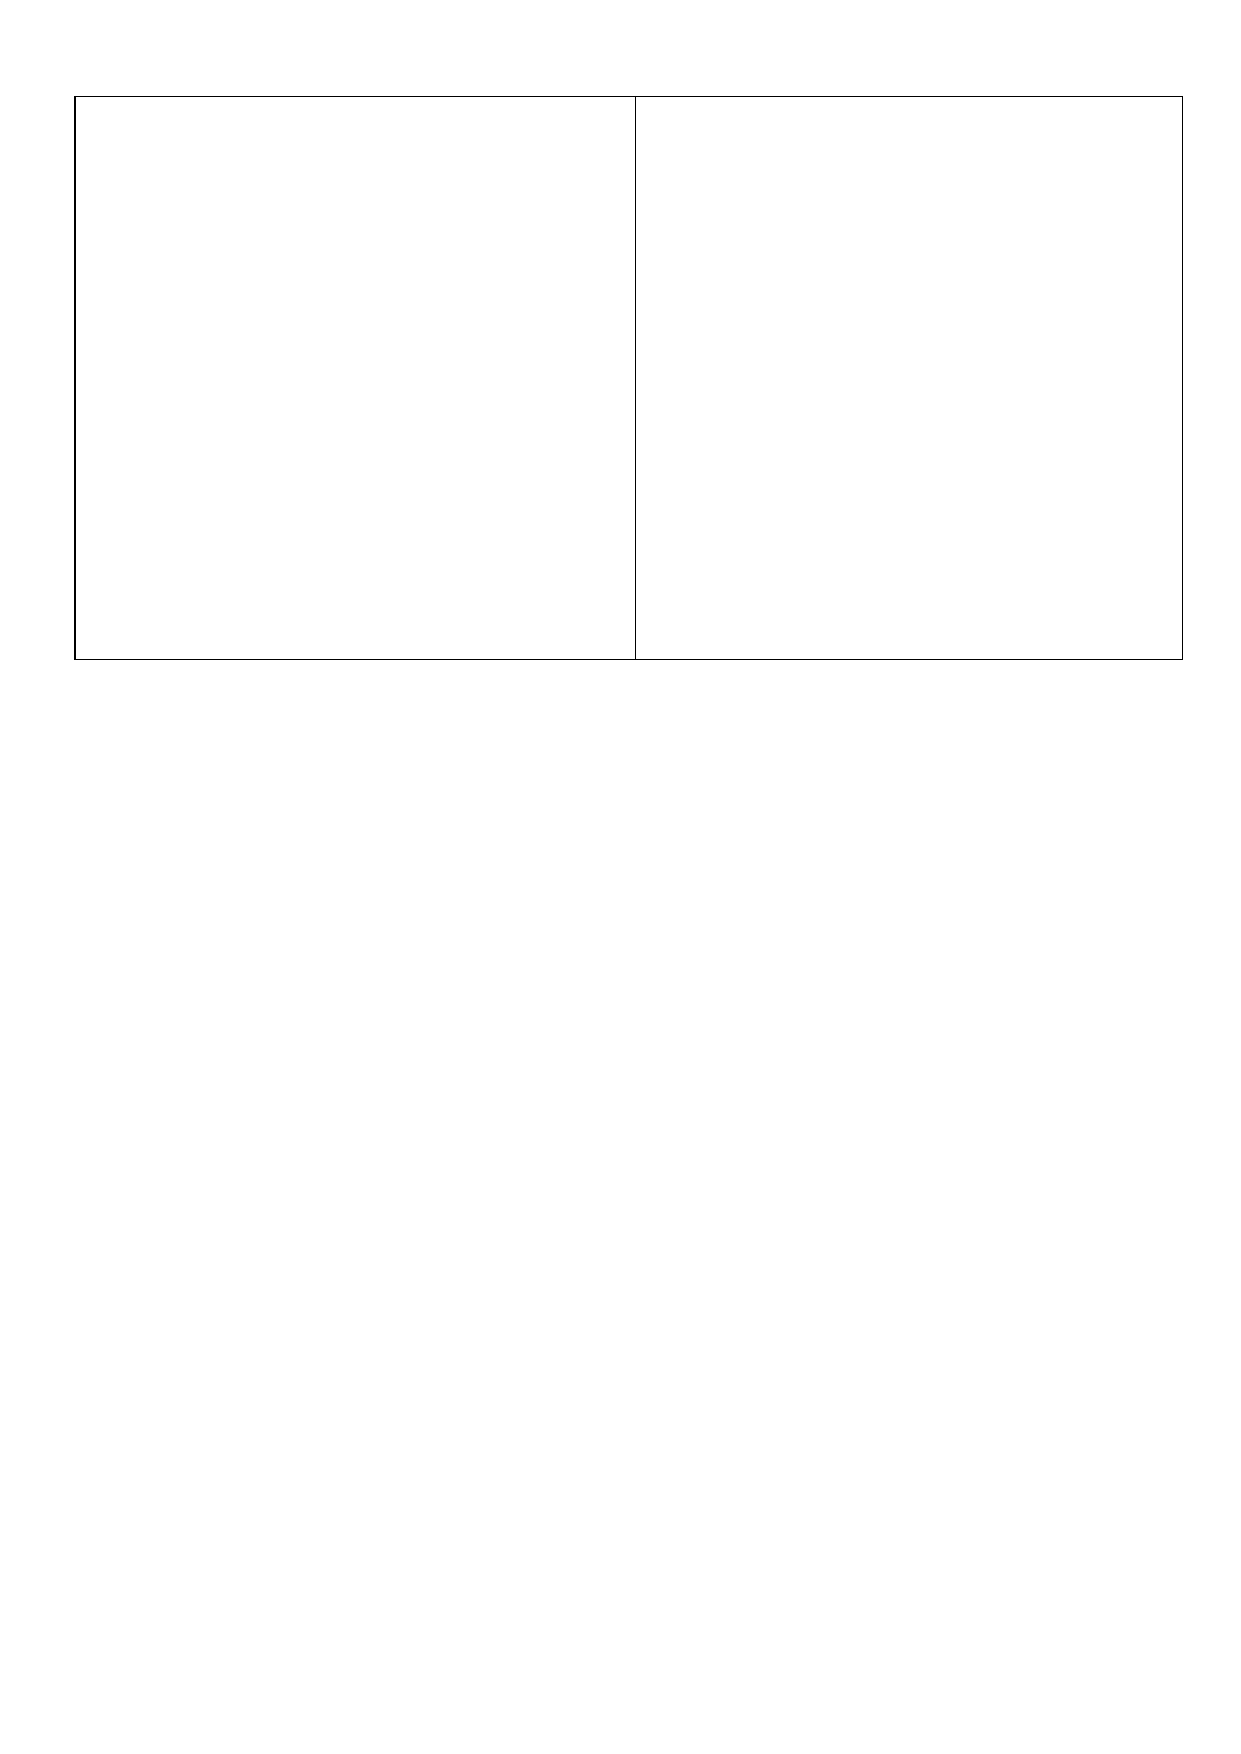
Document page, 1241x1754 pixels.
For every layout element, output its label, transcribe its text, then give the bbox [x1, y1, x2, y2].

table_cell 第五條 獎勵金核發標準： 個人獎勵金(元/新台幣) 1.選手獎勵金) 2. 教練獎勵金 （二）團體獎勵金(元/新台幣) 1.選手獎勵金 2.教練獎勵金 國際賽事獎勵金(元/新台幣) 1.選手獎勵金 2. 教練獎勵金 [76, 97, 635, 659]
table_cell 第五條 獎勵金核發標準： 個人獎勵金(元/新台幣) 團體獎勵金(元/新台幣) （三）國際賽事獎勵金(元/新台幣) [636, 97, 1182, 659]
